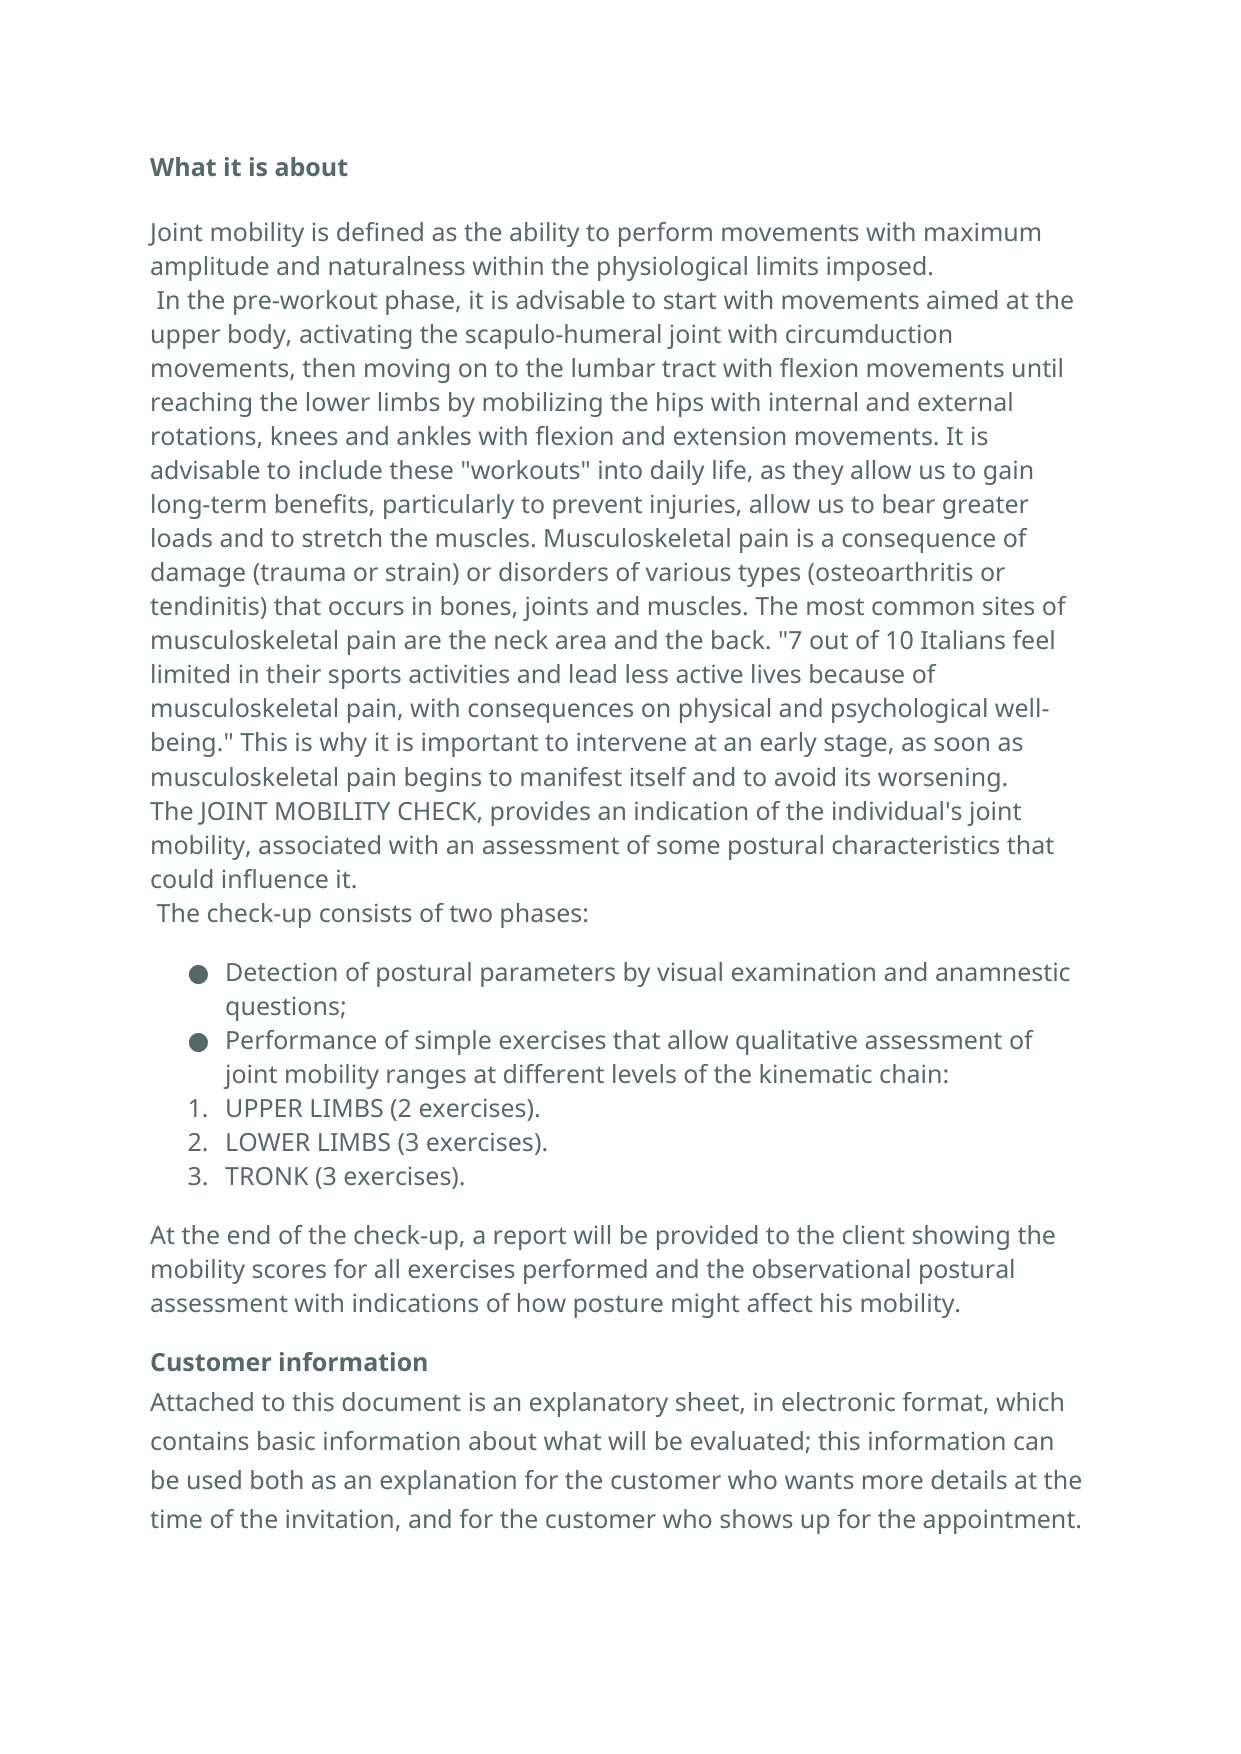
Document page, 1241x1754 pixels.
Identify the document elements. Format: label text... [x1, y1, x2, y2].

list Detection of postural parameters by visual examination and anamnestic questions; [187, 954, 1090, 1023]
text Attached to this document is an explanatory sheet, in electronic format, which contains basic information about what will be evaluated; this information can be used both as an explanation for the customer who wants more details at the time of the invitation, and for the customer who shows up for the appointment. [150, 1384, 1090, 1536]
list LOWER LIMBS (3 exercises). [187, 1125, 1090, 1159]
text Joint mobility is defined as the ability to perform movements with maximum amplitude and naturalness within the physiological limits imposed. In the pre-workout phase, it is advisable to start with movements aimed at the upper body, activating the scapulo-humeral joint with circumduction movements, then moving on to the lumbar tract with flexion movements until reaching the lower limbs by mobilizing the hips with internal and external rotations, knees and ankles with flexion and extension movements. It is advisable to include these "workouts" into daily life, as they allow us to gain long-term benefits, particularly to prevent injuries, allow us to bear greater loads and to stretch the muscles. Musculoskeletal pain is a consequence of damage (trauma or strain) or disorders of various types (osteoarthritis or tendinitis) that occurs in bones, joints and muscles. The most common sites of musculoskeletal pain are the neck area and the back. "7 out of 10 Italians feel limited in their sports activities and lead less active lives because of musculoskeletal pain, with consequences on physical and psychological well-being." This is why it is important to intervene at an early stage, as soon as musculoskeletal pain begins to manifest itself and to avoid its worsening. The JOINT MOBILITY CHECK, provides an indication of the individual's joint mobility, associated with an assessment of some postural characteristics that could influence it. The check-up consists of two phases: [150, 214, 1090, 929]
list TRONK (3 exercises). [187, 1159, 1090, 1193]
text What it is about [150, 150, 1090, 184]
text Customer information [150, 1345, 1090, 1379]
list Performance of simple exercises that allow qualitative assessment of joint mobility ranges at different levels of the kinematic chain: [187, 1023, 1090, 1091]
text At the end of the check-up, a report will be provided to the client showing the mobility scores for all exercises performed and the observational postural assessment with indications of how posture might affect his mobility. [150, 1218, 1090, 1320]
list UPPER LIMBS (2 exercises). [187, 1091, 1090, 1125]
